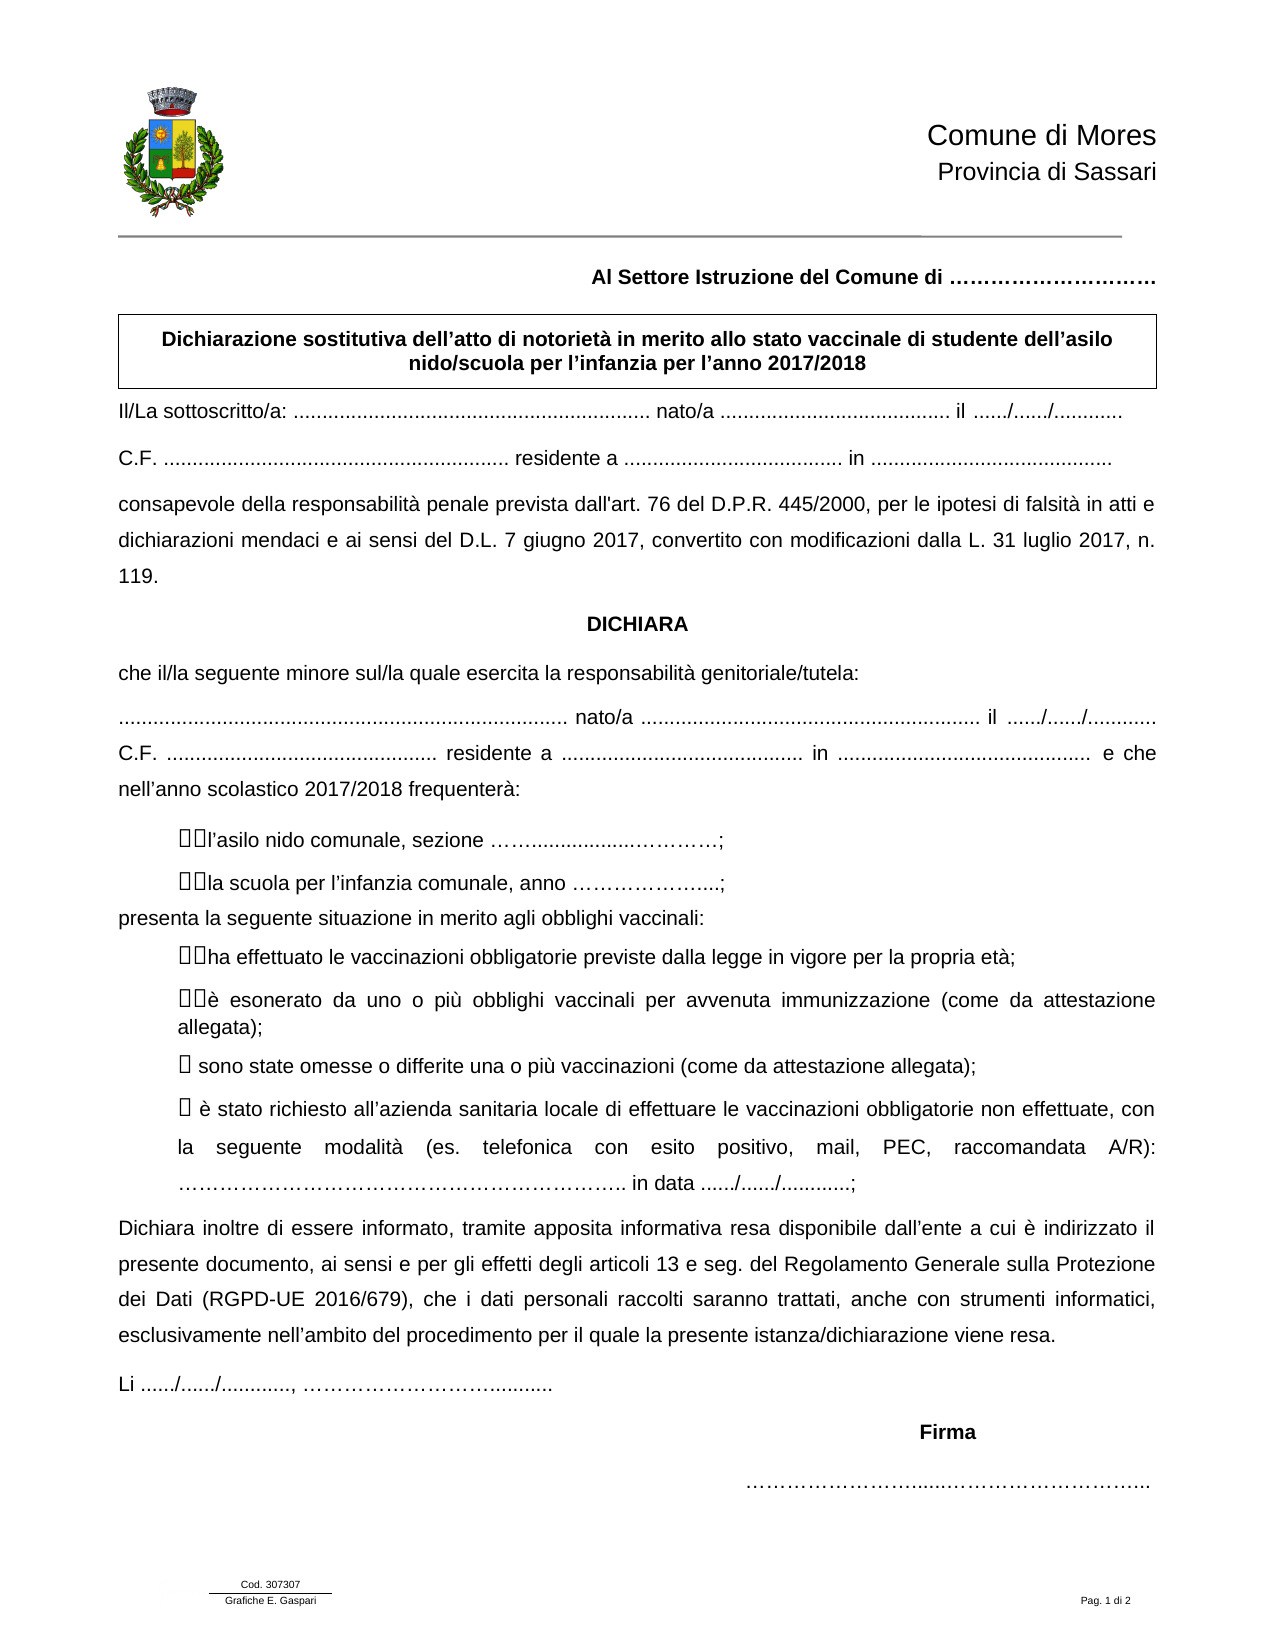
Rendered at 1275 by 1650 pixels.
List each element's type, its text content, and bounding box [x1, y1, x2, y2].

text  sono state omesse o differite una o più vaccinazioni (come da attestazione allegata); [177, 1047, 1157, 1081]
text è esonerato da uno o più obblighi vaccinali per avvenuta immunizzazione (come da attestazione allegata); [177, 980, 1157, 1038]
text Il/La sottoscritto/a: .............................................................. nato/a ........................................ il ....../....../............ [118, 399, 1157, 423]
text consapevole della responsabilità penale prevista dall'art. 76 del D.P.R. 445/2000, per le ipotesi di falsità in atti e dichiarazioni mendaci e ai sensi del D.L. 7 giugno 2017, convertito con modificazioni dalla L. 31 luglio 2017, n. 119. [118, 492, 1157, 588]
picture [122, 87, 224, 219]
text presenta la seguente situazione in merito agli obblighi vaccinali: [118, 906, 1157, 930]
table_header Dichiarazione sostitutiva dell’atto di notorietà in merito allo stato vaccinale di studente dell’asilo nido/scuola per l’infanzia per l’anno 2017/2018 [119, 315, 1156, 388]
text Comune di Mores [224, 118, 1157, 152]
text C.F. ............................................................ residente a ...................................... in .......................................... [118, 445, 1157, 469]
text Al Settore Istruzione del Comune di ………………………… [118, 265, 1157, 289]
text Li ....../....../............, ………………………........... [118, 1372, 1157, 1396]
text DICHIARA [118, 612, 1157, 636]
text Firma [118, 1420, 1157, 1444]
text .............................................................................. nato/a ........................................................... il ....../....../............ C.F. ............................................... residente a .......................................... in ............................................ e che nell’anno scolastico 2017/2018 frequenterà: [118, 705, 1157, 801]
text ……………………......………………………... [118, 1468, 1157, 1492]
text ha effettuato le vaccinazioni obbligatorie previste dalla legge in vigore per la propria età; [177, 938, 1157, 972]
text Dichiara inoltre di essere informato, tramite apposita informativa resa disponibile dall’ente a cui è indirizzato il presente documento, ai sensi e per gli effetti degli articoli 13 e seg. del Regolamento Generale sulla Protezione dei Dati (RGPD-UE 2016/679), che i dati personali raccolti saranno trattati, anche con strumenti informatici, esclusivamente nell’ambito del procedimento per il quale la presente istanza/dichiarazione viene resa. [118, 1215, 1157, 1347]
text l’asilo nido comunale, sezione ……..................…………; [177, 821, 1157, 855]
text che il/la seguente minore sul/la quale esercita la responsabilità genitoriale/tutela: [118, 661, 1157, 684]
text la scuola per l’infanzia comunale, anno ………………....; [177, 863, 1157, 897]
text Provincia di Sassari [224, 157, 1157, 185]
text  è stato richiesto all’azienda sanitaria locale di effettuare le vaccinazioni obbligatorie non effettuate, con la seguente modalità (es. telefonica con esito positivo, mail, PEC, raccomandata A/R): ……………………………………………………….. in data ....../....../............; [177, 1089, 1157, 1195]
